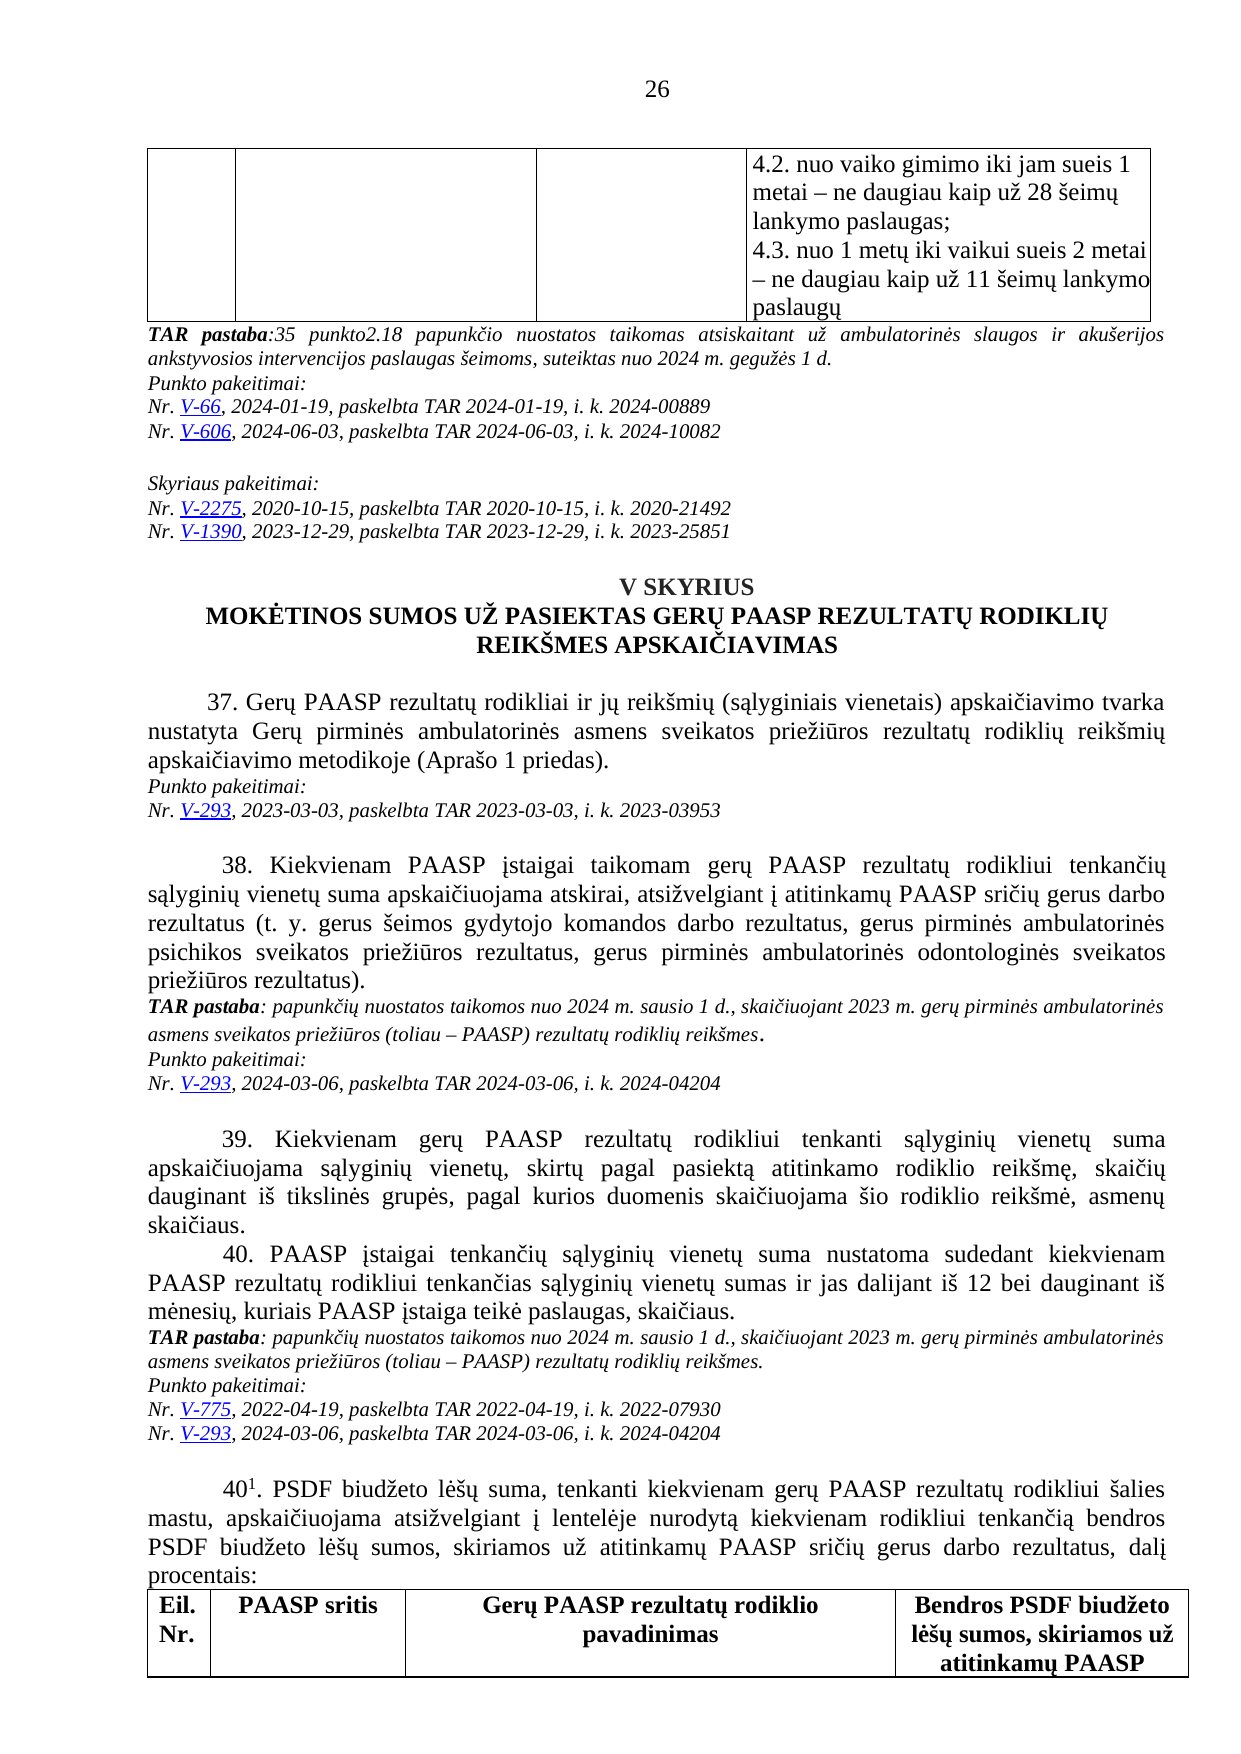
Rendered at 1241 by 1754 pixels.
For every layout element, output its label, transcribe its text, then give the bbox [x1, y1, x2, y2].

text Punkto pakeitimai: [148, 1373, 1166, 1397]
table_header Eil. Nr. [148, 1590, 210, 1676]
text 38. Kiekvienam PAASP įstaigai taikomam gerų PAASP rezultatų rodikliui tenkančių sąlyginių vienetų suma apskaičiuojama atskirai, atsižvelgiant į atitinkamų PAASP sričių gerus darbo rezultatus (t. y. gerus šeimos gydytojo komandos darbo rezultatus, gerus pirminės ambulatorinės psichikos sveikatos priežiūros rezultatus, gerus pirminės ambulatorinės odontologinės sveikatos priežiūros rezultatus). [148, 850, 1166, 994]
text Skyriaus pakeitimai: [148, 471, 1166, 495]
text 39. Kiekvienam gerų PAASP rezultatų rodikliui tenkanti sąlyginių vienetų suma apskaičiuojama sąlyginių vienetų, skirtų pagal pasiektą atitinkamo rodiklio reikšmę, skaičių dauginant iš tikslinės grupės, pagal kurios duomenis skaičiuojama šio rodiklio reikšmė, asmenų skaičiaus. [148, 1124, 1166, 1239]
table_header Bendros PSDF biudžeto lėšų sumos, skiriamos už atitinkamų PAASP [896, 1590, 1188, 1676]
text 40. PAASP įstaigai tenkančių sąlyginių vienetų suma nustatoma sudedant kiekvienam PAASP rezultatų rodikliui tenkančias sąlyginių vienetų sumas ir jas dalijant iš 12 bei dauginant iš mėnesių, kuriais PAASP įstaiga teikė paslaugas, skaičiaus. [148, 1239, 1166, 1325]
table_cell [148, 149, 235, 321]
text Nr. V-606, 2024-06-03, paskelbta TAR 2024-06-03, i. k. 2024-10082 [148, 418, 1166, 443]
text Punkto pakeitimai: [148, 773, 1166, 798]
text Punkto pakeitimai: [148, 1047, 1166, 1071]
text Nr. V-2275, 2020-10-15, paskelbta TAR 2020-10-15, i. k. 2020-21492 [148, 495, 1166, 519]
table_cell [236, 149, 536, 321]
text Nr. V-775, 2022-04-19, paskelbta TAR 2022-04-19, i. k. 2022-07930 [148, 1397, 1166, 1421]
table_cell 4.2. nuo vaiko gimimo iki jam sueis 1 metai – ne daugiau kaip už 28 šeimų lankymo paslaugas; 4.3. nuo 1 metų iki vaikui sueis 2 metai – ne daugiau kaip už 11 šeimų lankymo paslaugų [747, 149, 1150, 321]
table_cell [537, 149, 746, 321]
text Nr. V-293, 2024-03-06, paskelbta TAR 2024-03-06, i. k. 2024-04204 [148, 1071, 1166, 1095]
text TAR pastaba: papunkčių nuostatos taikomos nuo 2024 m. sausio 1 d., skaičiuojant 2023 m. gerų pirminės ambulatorinės asmens sveikatos priežiūros (toliau – PAASP) rezultatų rodiklių reikšmes. [148, 1325, 1166, 1373]
text Nr. V-293, 2023-03-03, paskelbta TAR 2023-03-03, i. k. 2023-03953 [148, 798, 1166, 822]
text Punkto pakeitimai: [148, 370, 1166, 394]
text V SKYRIUS [207, 572, 1166, 601]
text TAR pastaba: papunkčių nuostatos taikomos nuo 2024 m. sausio 1 d., skaičiuojant 2023 m. gerų pirminės ambulatorinės asmens sveikatos priežiūros (toliau – PAASP) rezultatų rodiklių reikšmes. [148, 994, 1166, 1047]
text TAR pastaba:35 punkto2.18 papunkčio nuostatos taikomas atsiskaitant už ambulatorinės slaugos ir akušerijos ankstyvosios intervencijos paslaugas šeimoms, suteiktas nuo 2024 m. gegužės 1 d. [148, 322, 1166, 370]
table_header Gerų PAASP rezultatų rodiklio pavadinimas [406, 1590, 895, 1676]
text Nr. V-293, 2024-03-06, paskelbta TAR 2024-03-06, i. k. 2024-04204 [148, 1421, 1166, 1445]
text MOKĖTINOS SUMOS UŽ PASIEKTAS GERŲ PAASP REZULTATŲ RODIKLIŲ REIKŠMES APSKAIČIAVIMAS [148, 601, 1166, 658]
text Nr. V-1390, 2023-12-29, paskelbta TAR 2023-12-29, i. k. 2023-25851 [148, 519, 1166, 543]
text 37. Gerų PAASP rezultatų rodikliai ir jų reikšmių (sąlyginiais vienetais) apskaičiavimo tvarka nustatyta Gerų pirminės ambulatorinės asmens sveikatos priežiūros rezultatų rodiklių reikšmių apskaičiavimo metodikoje (Aprašo 1 priedas). [148, 687, 1166, 773]
table_header PAASP sritis [211, 1590, 405, 1676]
text 401. PSDF biudžeto lėšų suma, tenkanti kiekvienam gerų PAASP rezultatų rodikliui šalies mastu, apskaičiuojama atsižvelgiant į lentelėje nurodytą kiekvienam rodikliui tenkančią bendros PSDF biudžeto lėšų sumos, skiriamos už atitinkamų PAASP sričių gerus darbo rezultatus, dalį procentais: [148, 1474, 1166, 1589]
text Nr. V-66, 2024-01-19, paskelbta TAR 2024-01-19, i. k. 2024-00889 [148, 394, 1166, 418]
